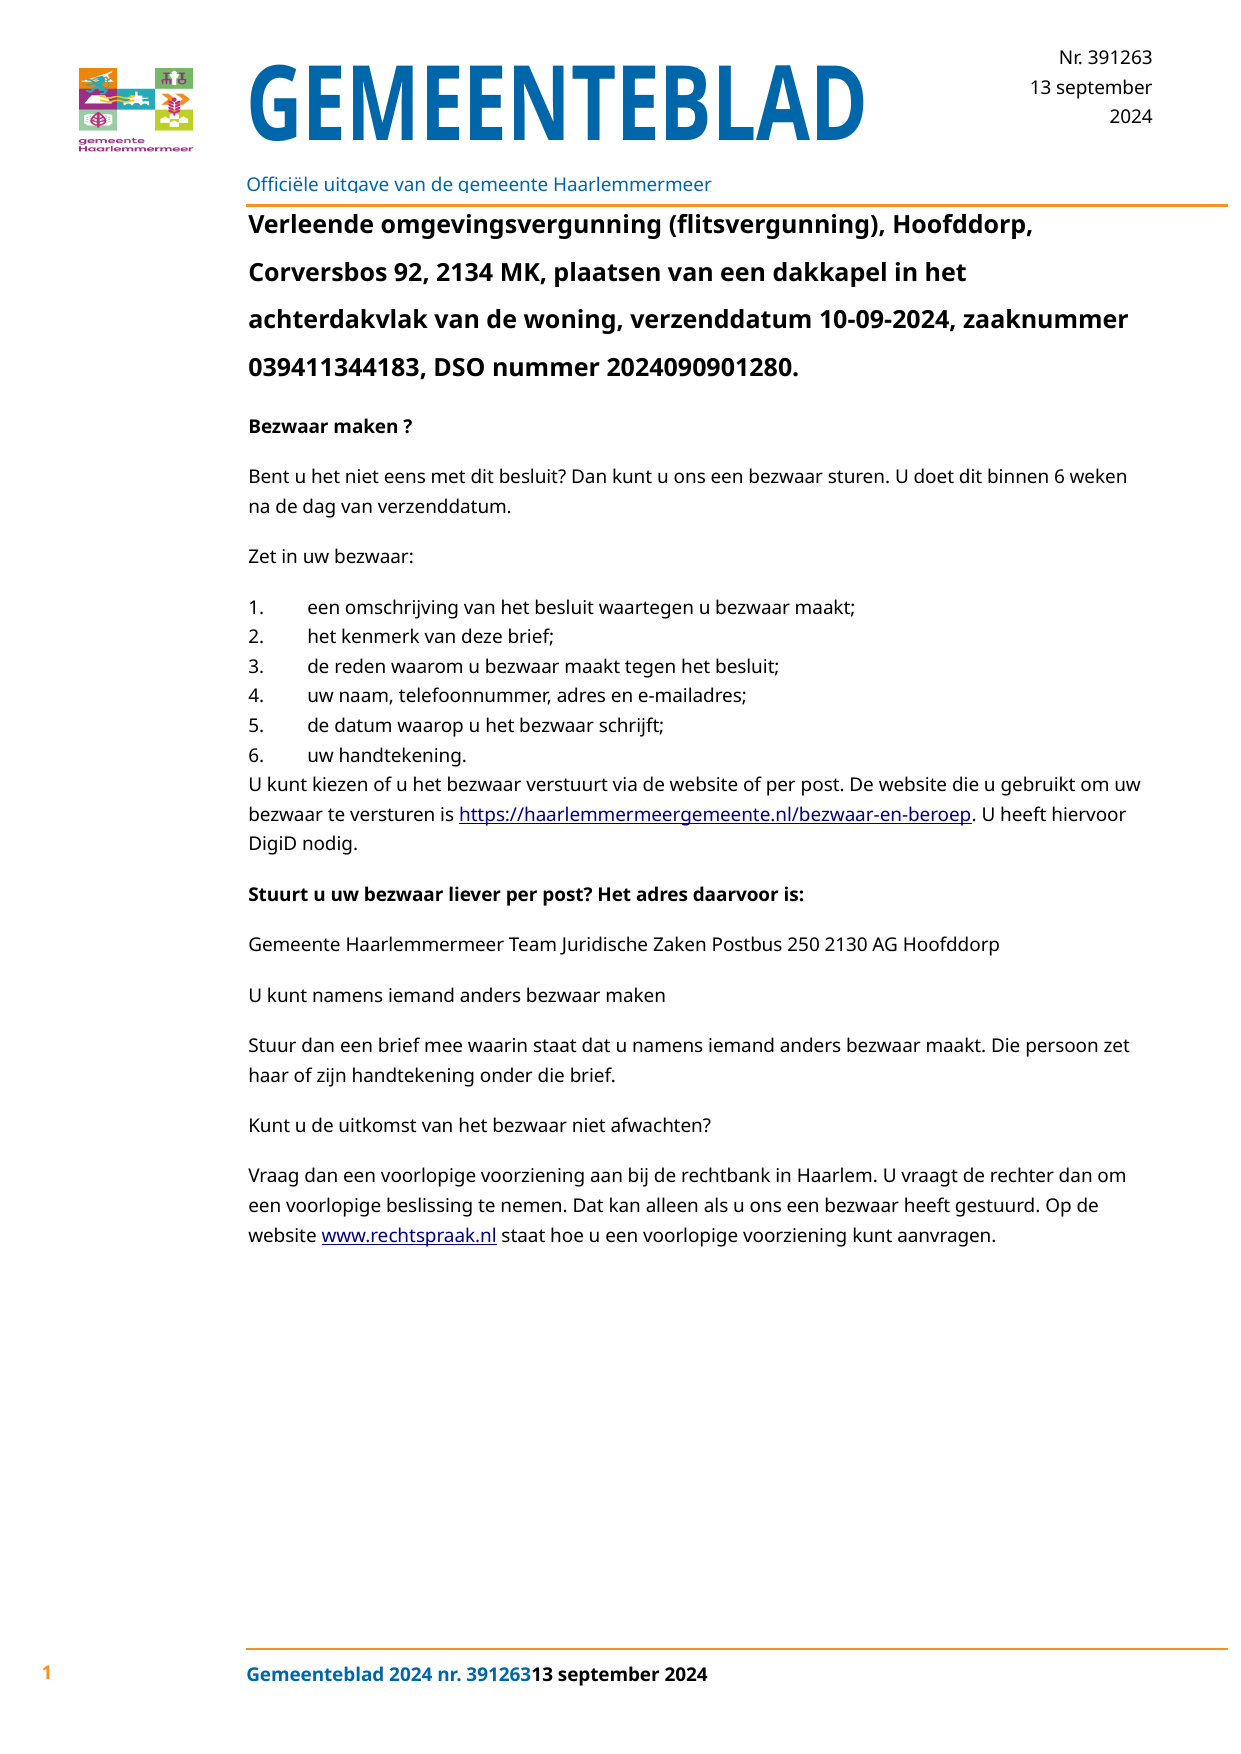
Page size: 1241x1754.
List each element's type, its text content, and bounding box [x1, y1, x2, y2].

text Kunt u de uitkomst van het bezwaar niet afwachten? [248, 1112, 1152, 1138]
text U kunt namens iemand anders bezwaar maken [248, 982, 1152, 1008]
text Stuur dan een brief mee waarin staat dat u namens iemand anders bezwaar maakt. Die persoon zet haar of zijn handtekening onder die brief. [248, 1032, 1152, 1088]
text Bent u het niet eens met dit besluit? Dan kunt u ons een bezwaar sturen. U doet dit binnen 6 weken na de dag van verzenddatum. [248, 463, 1152, 519]
list de datum waarop u het bezwaar schrijft; [248, 712, 1152, 738]
text Verleende omgevingsvergunning (flitsvergunning), Hoofddorp, Corversbos 92, 2134 MK, plaatsen van een dakkapel in het achterdakvlak van de woning, verzenddatum 10-09-2024, zaaknummer 039411344183, DSO nummer 2024090901280. [248, 207, 1152, 384]
list uw naam, telefoonnummer, adres en e-mailadres; [248, 683, 1152, 708]
text Vraag dan een voorlopige voorziening aan bij de rechtbank in Haarlem. U vraagt de rechter dan om een voorlopige beslissing te nemen. Dat kan alleen als u ons een bezwaar heeft gestuurd. Op de website www.rechtspraak.nl staat hoe u een voorlopige voorziening kunt aanvragen. [248, 1163, 1152, 1248]
list een omschrijving van het besluit waartegen u bezwaar maakt; [248, 594, 1152, 620]
text Gemeente Haarlemmermeer Team Juridische Zaken Postbus 250 2130 AG Hoofddorp [248, 931, 1152, 957]
list het kenmerk van deze brief; [248, 623, 1152, 649]
text Bezwaar maken ? [248, 413, 1152, 439]
text Zet in uw bezwaar: [248, 543, 1152, 569]
text Stuurt u uw bezwaar liever per post? Het adres daarvoor is: [248, 881, 1152, 907]
list de reden waarom u bezwaar maakt tegen het besluit; [248, 653, 1152, 679]
picture [41, 47, 231, 172]
list uw handtekening. [248, 742, 1152, 768]
text U kunt kiezen of u het bezwaar verstuurt via de website of per post. De website die u gebruikt om uw bezwaar te versturen is https://haarlemmermeergemeente.nl/bezwaar-en-beroep. U heeft hiervoor DigiD nodig. [248, 771, 1152, 856]
